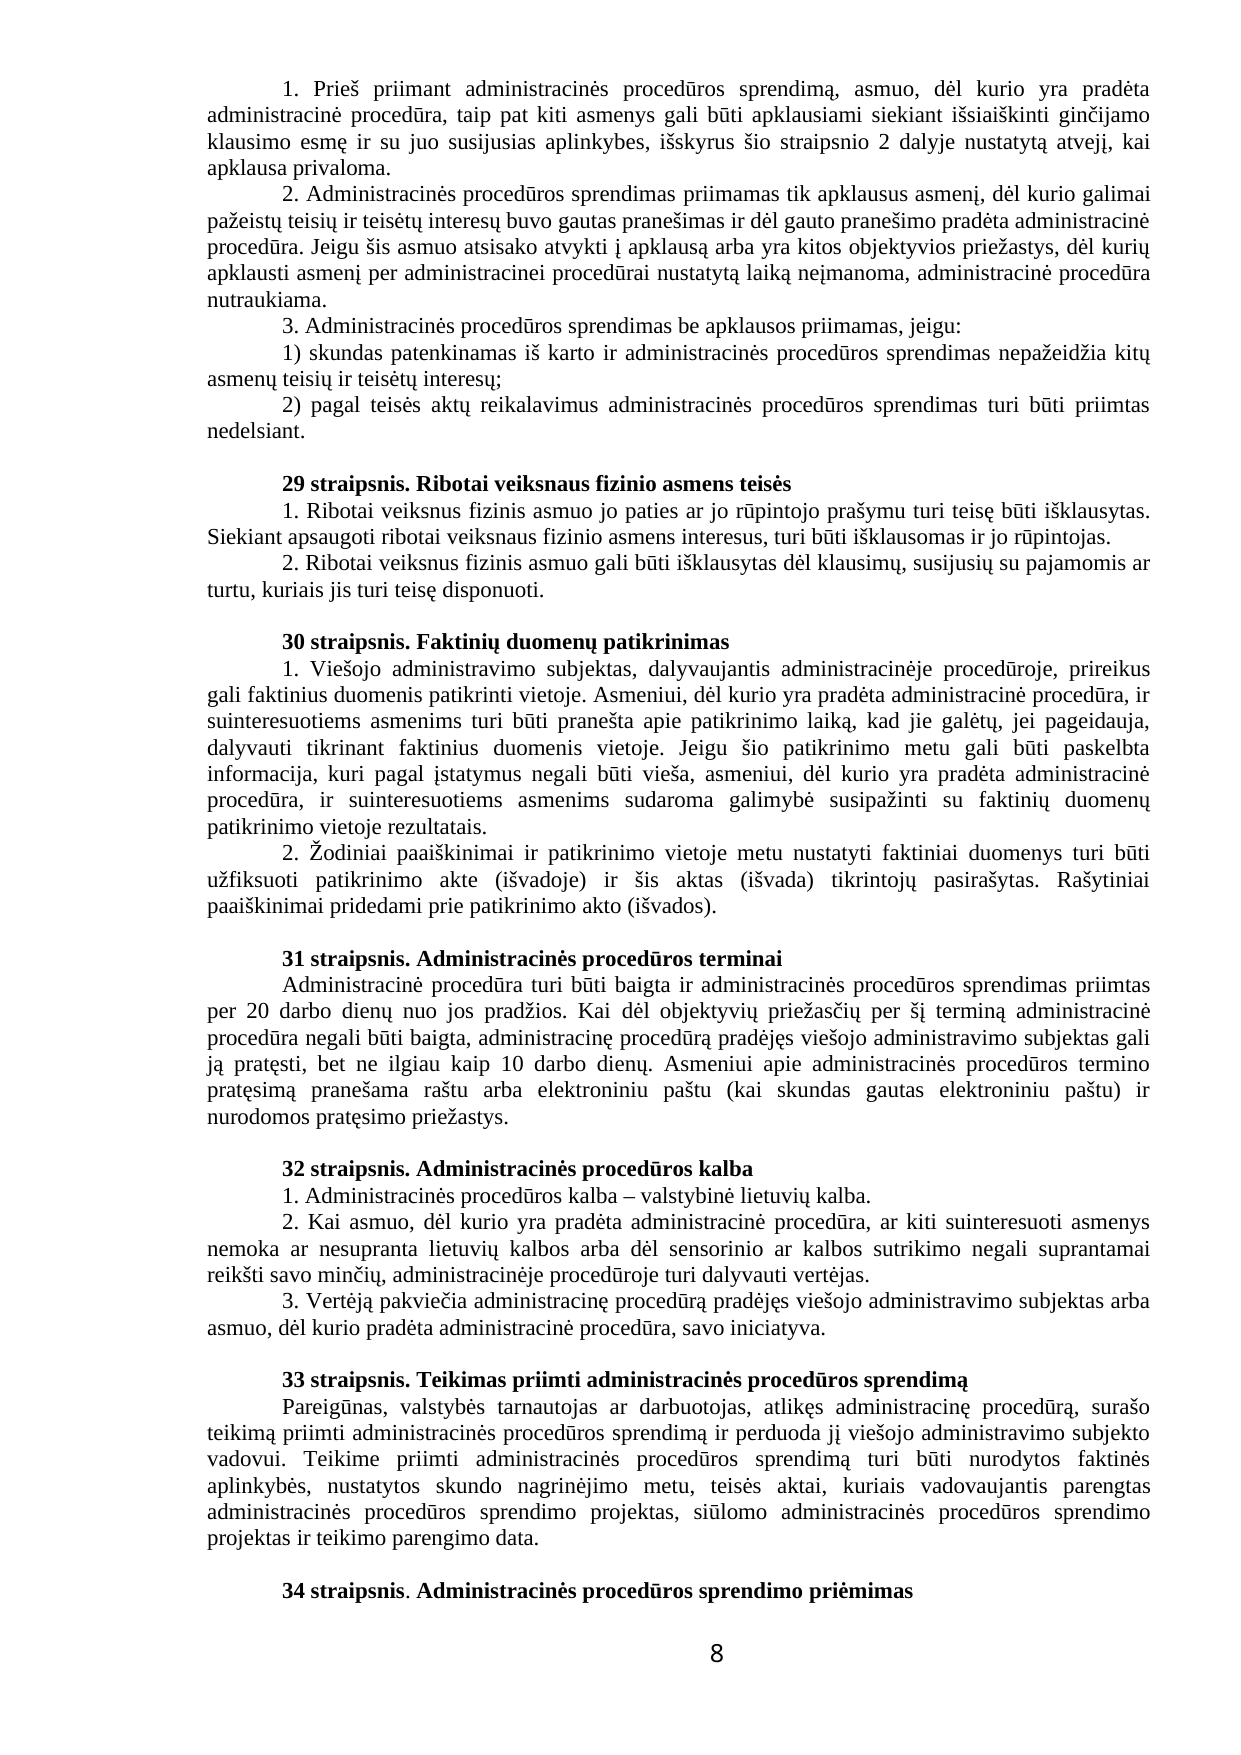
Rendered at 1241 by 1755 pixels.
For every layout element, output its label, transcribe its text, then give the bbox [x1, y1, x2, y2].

text 32 straipsnis. Administracinės procedūros kalba [207, 1156, 1152, 1182]
text 2) pagal teisės aktų reikalavimus administracinės procedūros sprendimas turi būti priimtas nedelsiant. [207, 391, 1152, 444]
text 31 straipsnis. Administracinės procedūros terminai [207, 945, 1152, 971]
text Administracinė procedūra turi būti baigta ir administracinės procedūros sprendimas priimtas per 20 darbo dienų nuo jos pradžios. Kai dėl objektyvių priežasčių per šį terminą administracinė procedūra negali būti baigta, administracinę procedūrą pradėjęs viešojo administravimo subjektas gali ją pratęsti, bet ne ilgiau kaip 10 darbo dienų. Asmeniui apie administracinės procedūros termino pratęsimą pranešama raštu arba elektroniniu paštu (kai skundas gautas elektroniniu paštu) ir nurodomos pratęsimo priežastys. [207, 971, 1152, 1129]
text 2. Administracinės procedūros sprendimas priimamas tik apklausus asmenį, dėl kurio galimai pažeistų teisių ir teisėtų interesų buvo gautas pranešimas ir dėl gauto pranešimo pradėta administracinė procedūra. Jeigu šis asmuo atsisako atvykti į apklausą arba yra kitos objektyvios priežastys, dėl kurių apklausti asmenį per administracinei procedūrai nustatytą laiką neįmanoma, administracinė procedūra nutraukiama. [207, 180, 1152, 312]
text 2. Kai asmuo, dėl kurio yra pradėta administracinė procedūra, ar kiti suinteresuoti asmenys nemoka ar nesupranta lietuvių kalbos arba dėl sensorinio ar kalbos sutrikimo negali suprantamai reikšti savo minčių, administracinėje procedūroje turi dalyvauti vertėjas. [207, 1208, 1152, 1287]
text 1) skundas patenkinamas iš karto ir administracinės procedūros sprendimas nepažeidžia kitų asmenų teisių ir teisėtų interesų; [207, 338, 1152, 391]
text 1. Ribotai veiksnus fizinis asmuo jo paties ar jo rūpintojo prašymu turi teisę būti išklausytas. Siekiant apsaugoti ribotai veiksnaus fizinio asmens interesus, turi būti išklausomas ir jo rūpintojas. [207, 497, 1152, 549]
text Pareigūnas, valstybės tarnautojas ar darbuotojas, atlikęs administracinę procedūrą, surašo teikimą priimti administracinės procedūros sprendimą ir perduoda jį viešojo administravimo subjekto vadovui. Teikime priimti administracinės procedūros sprendimą turi būti nurodytos faktinės aplinkybės, nustatytos skundo nagrinėjimo metu, teisės aktai, kuriais vadovaujantis parengtas administracinės procedūros sprendimo projektas, siūlomo administracinės procedūros sprendimo projektas ir teikimo parengimo data. [207, 1393, 1152, 1551]
text 2. Žodiniai paaiškinimai ir patikrinimo vietoje metu nustatyti faktiniai duomenys turi būti užfiksuoti patikrinimo akte (išvadoje) ir šis aktas (išvada) tikrintojų pasirašytas. Rašytiniai paaiškinimai pridedami prie patikrinimo akto (išvados). [207, 839, 1152, 918]
text 29 straipsnis. Ribotai veiksnaus fizinio asmens teisės [207, 470, 1152, 497]
text 2. Ribotai veiksnus fizinis asmuo gali būti išklausytas dėl klausimų, susijusių su pajamomis ar turtu, kuriais jis turi teisę disponuoti. [207, 549, 1152, 602]
text 33 straipsnis. Teikimas priimti administracinės procedūros sprendimą [282, 1366, 1152, 1393]
text 1. Prieš priimant administracinės procedūros sprendimą, asmuo, dėl kurio yra pradėta administracinė procedūra, taip pat kiti asmenys gali būti apklausiami siekiant išsiaiškinti ginčijamo klausimo esmę ir su juo susijusias aplinkybes, išskyrus šio straipsnio 2 dalyje nustatytą atvejį, kai apklausa privaloma. [207, 75, 1152, 180]
text 34 straipsnis. Administracinės procedūros sprendimo priėmimas [207, 1577, 1152, 1603]
text 30 straipsnis. Faktinių duomenų patikrinimas [207, 628, 1152, 655]
text 1. Viešojo administravimo subjektas, dalyvaujantis administracinėje procedūroje, prireikus gali faktinius duomenis patikrinti vietoje. Asmeniui, dėl kurio yra pradėta administracinė procedūra, ir suinteresuotiems asmenims turi būti pranešta apie patikrinimo laiką, kad jie galėtų, jei pageidauja, dalyvauti tikrinant faktinius duomenis vietoje. Jeigu šio patikrinimo metu gali būti paskelbta informacija, kuri pagal įstatymus negali būti vieša, asmeniui, dėl kurio yra pradėta administracinė procedūra, ir suinteresuotiems asmenims sudaroma galimybė susipažinti su faktinių duomenų patikrinimo vietoje rezultatais. [207, 655, 1152, 839]
text 1. Administracinės procedūros kalba – valstybinė lietuvių kalba. [207, 1182, 1152, 1208]
text 3. Administracinės procedūros sprendimas be apklausos priimamas, jeigu: [207, 312, 1152, 338]
text 3. Vertėją pakviečia administracinę procedūrą pradėjęs viešojo administravimo subjektas arba asmuo, dėl kurio pradėta administracinė procedūra, savo iniciatyva. [207, 1287, 1152, 1340]
